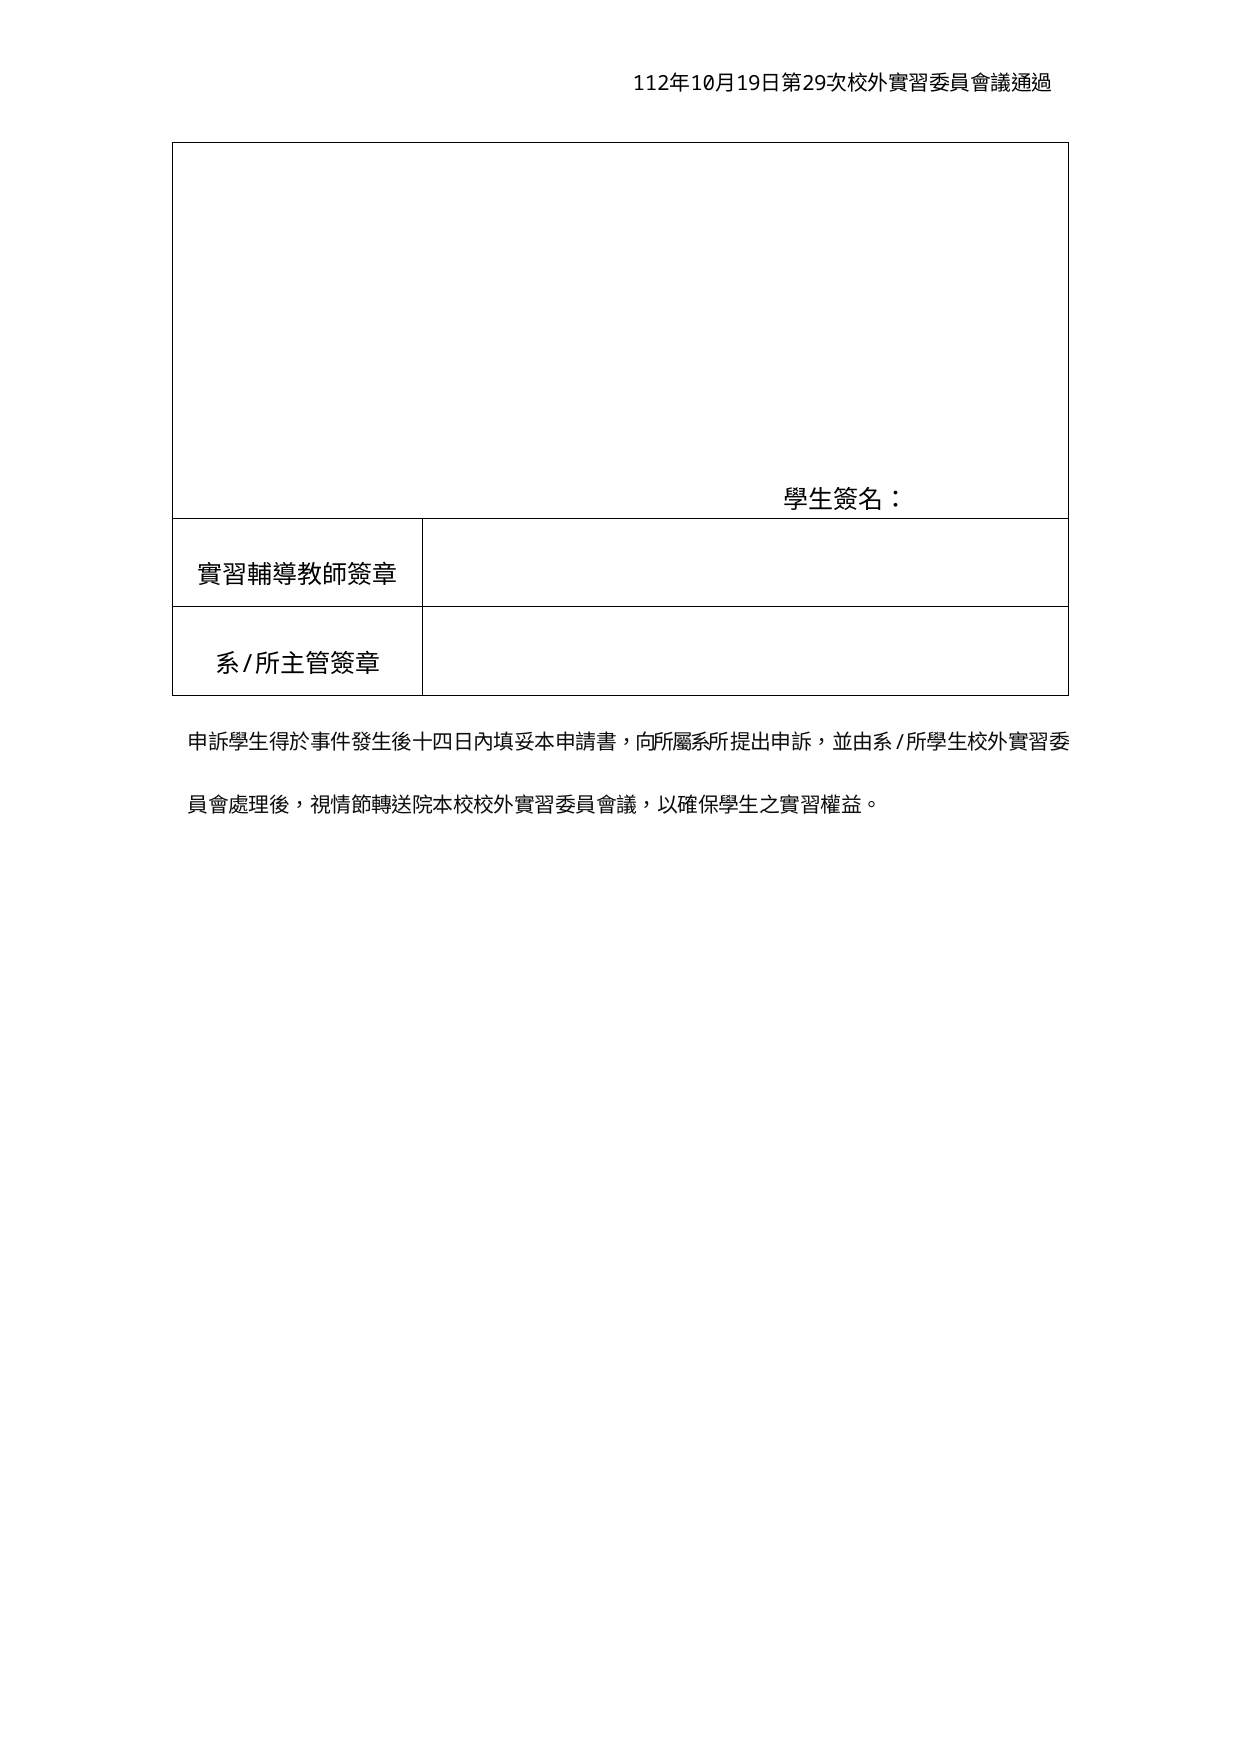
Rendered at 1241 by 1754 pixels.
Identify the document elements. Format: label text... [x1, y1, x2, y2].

table_cell 系/所主管簽章 [173, 607, 422, 695]
table_cell [423, 519, 1068, 606]
table_cell [423, 607, 1068, 695]
text 申訴學生得於事件發生後十四日內填妥本申請書，向所屬系所提出申訴，並由系/所學生校外實習委員會處理後，視情節轉送院本校校外實習委員會議，以確保學生之實習權益。 [187, 699, 1073, 824]
table_cell 學生簽名： [173, 143, 1068, 518]
table_cell 實習輔導教師簽章 [173, 519, 422, 606]
